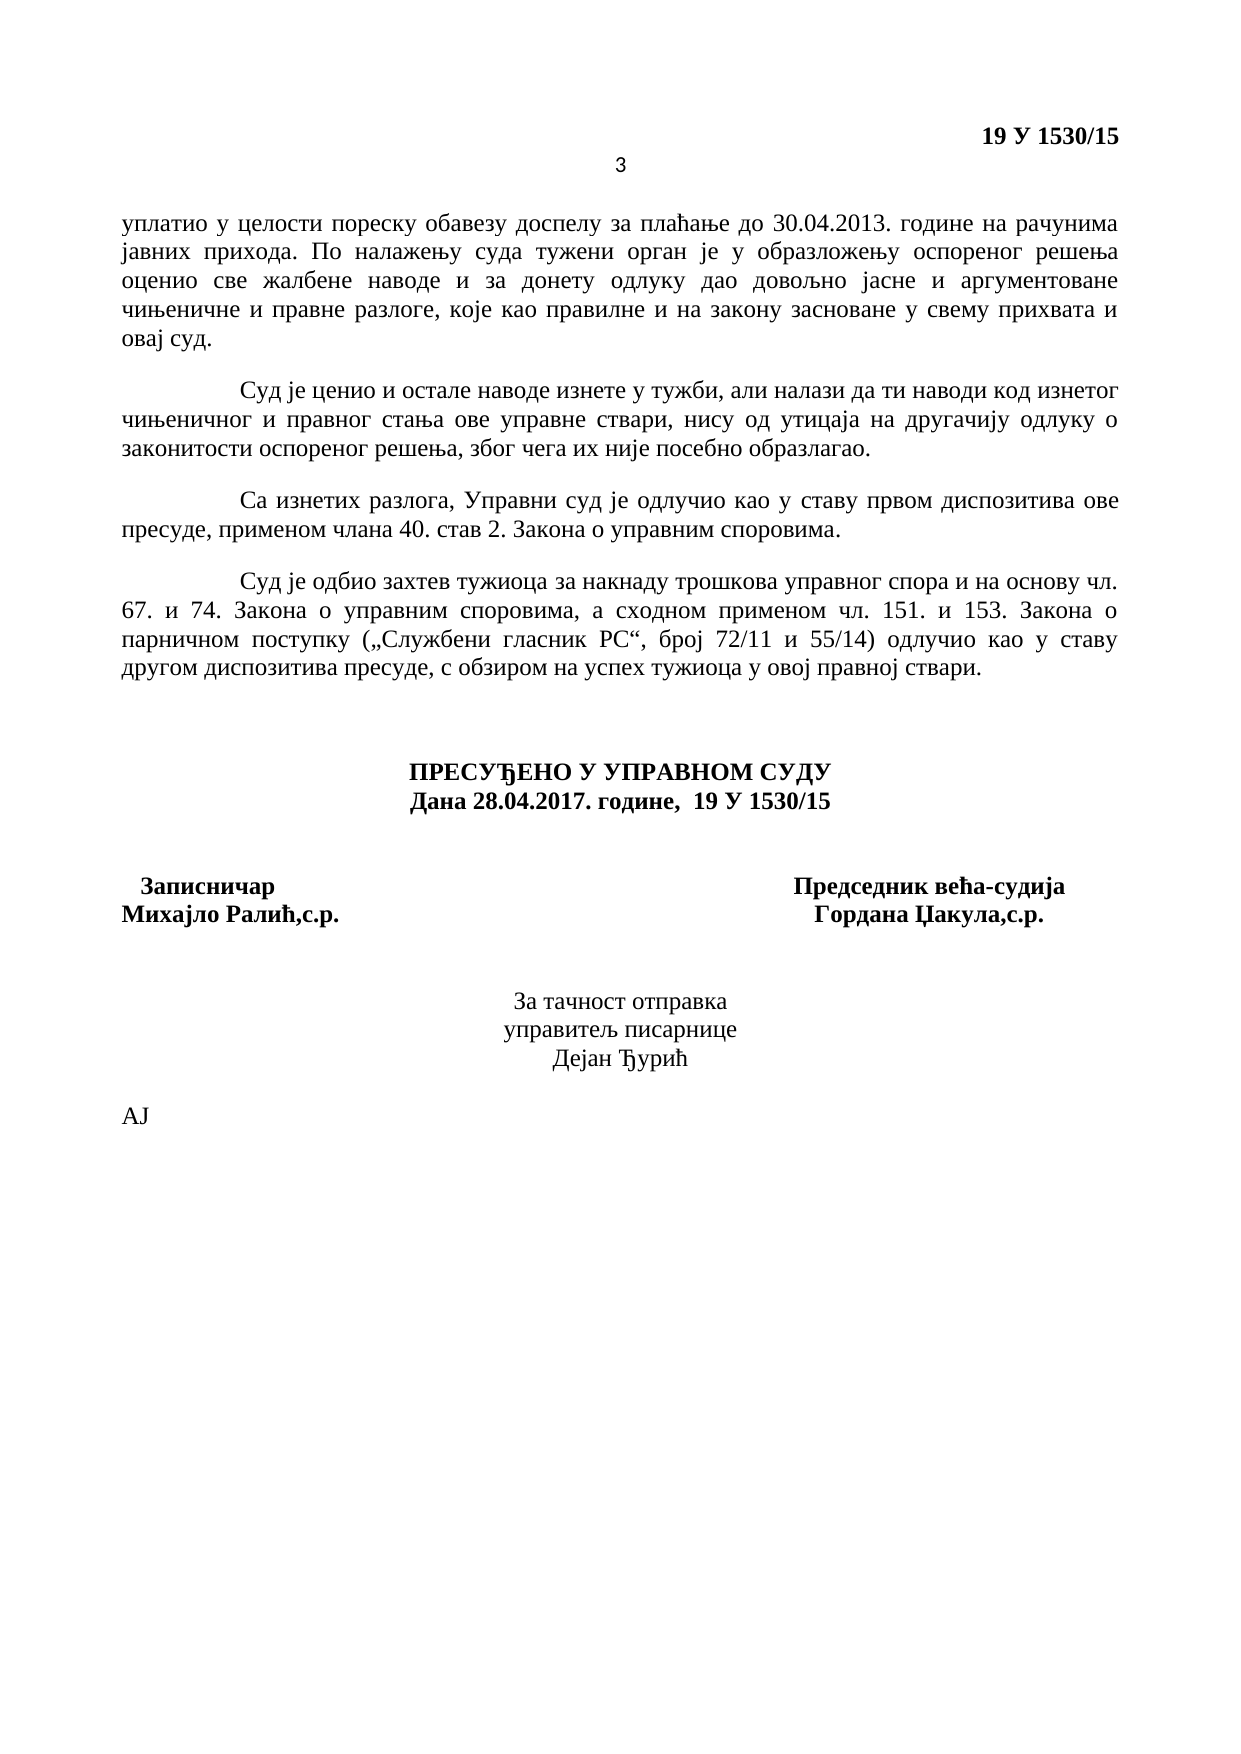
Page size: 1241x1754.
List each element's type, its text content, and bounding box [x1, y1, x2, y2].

text Михајло Ралић,с.р. Гордана Џакула,с.р. [121, 899, 1119, 928]
text Записничар Председник већа-судија [121, 871, 1119, 899]
text управитељ писарнице [121, 1014, 1119, 1043]
text За тачност отправка [121, 986, 1119, 1014]
text АЈ [121, 1101, 1119, 1129]
text Суд је одбио захтев тужиоца за накнаду трошкова управног спора и на основу чл. 67. и 74. Закона о управним споровима, а сходном применом чл. 151. и 153. Закона о парничном поступку („Службени гласник РС“, број 72/11 и 55/14) одлучио као у ставу другом диспозитива пресуде, с обзиром на успех тужиоца у овој правној ствари. [121, 566, 1119, 681]
text Суд је ценио и остале наводе изнете у тужби, али налази да ти наводи код изнетог чињеничног и правног стања ове управне ствари, нису од утицаја на другачију одлуку о законитости оспореног решења, због чега их није посебно образлагао. [121, 375, 1119, 461]
text уплатио у целости пореску обавезу доспелу за плаћање до 30.04.2013. године на рачунима јавних прихода. По налажењу суда тужени орган је у образложењу оспореног решења оценио све жалбене наводе и за донету одлуку дао довољно јасне и аргументоване чињеничне и правне разлоге, које као правилне и на закону засноване у свему прихвата и овај суд. [121, 208, 1119, 351]
text Дејан Ђурић [121, 1043, 1119, 1072]
text ПРЕСУЂЕНО У УПРАВНОМ СУДУ [121, 757, 1119, 786]
text Са изнетих разлога, Управни суд је одлучио као у ставу првом диспозитива ове пресуде, применом члана 40. став 2. Закона о управним споровима. [121, 485, 1119, 542]
text Дана 28.04.2017. године, 19 У 1530/15 [121, 786, 1119, 815]
